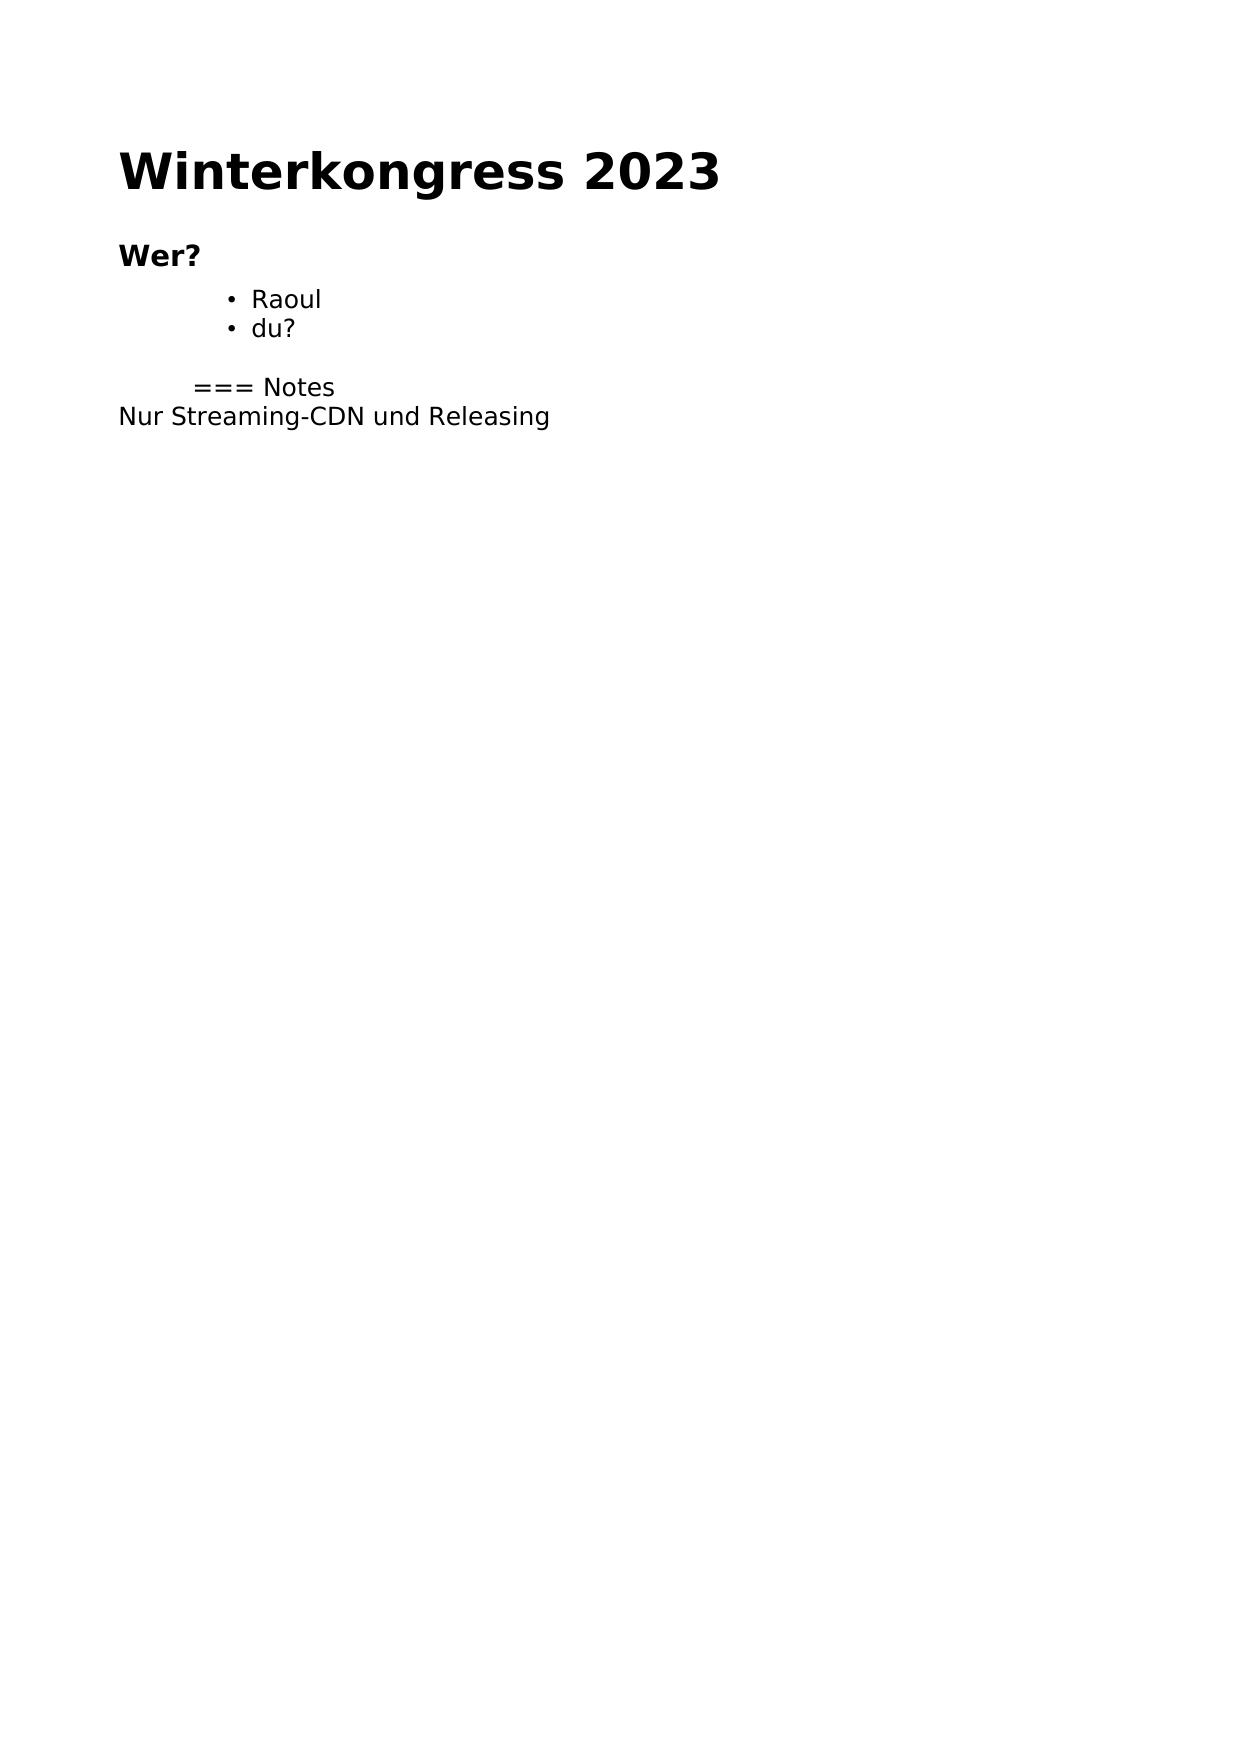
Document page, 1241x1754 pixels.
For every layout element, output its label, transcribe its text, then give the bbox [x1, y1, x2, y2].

list === Notes [177, 373, 1122, 402]
list du? [236, 314, 1122, 344]
list Raoul [236, 285, 1122, 314]
text Nur Streaming-CDN und Releasing [118, 402, 1122, 431]
subtitle Winterkongress 2023 [118, 143, 1122, 201]
subtitle Wer? [118, 239, 1122, 273]
